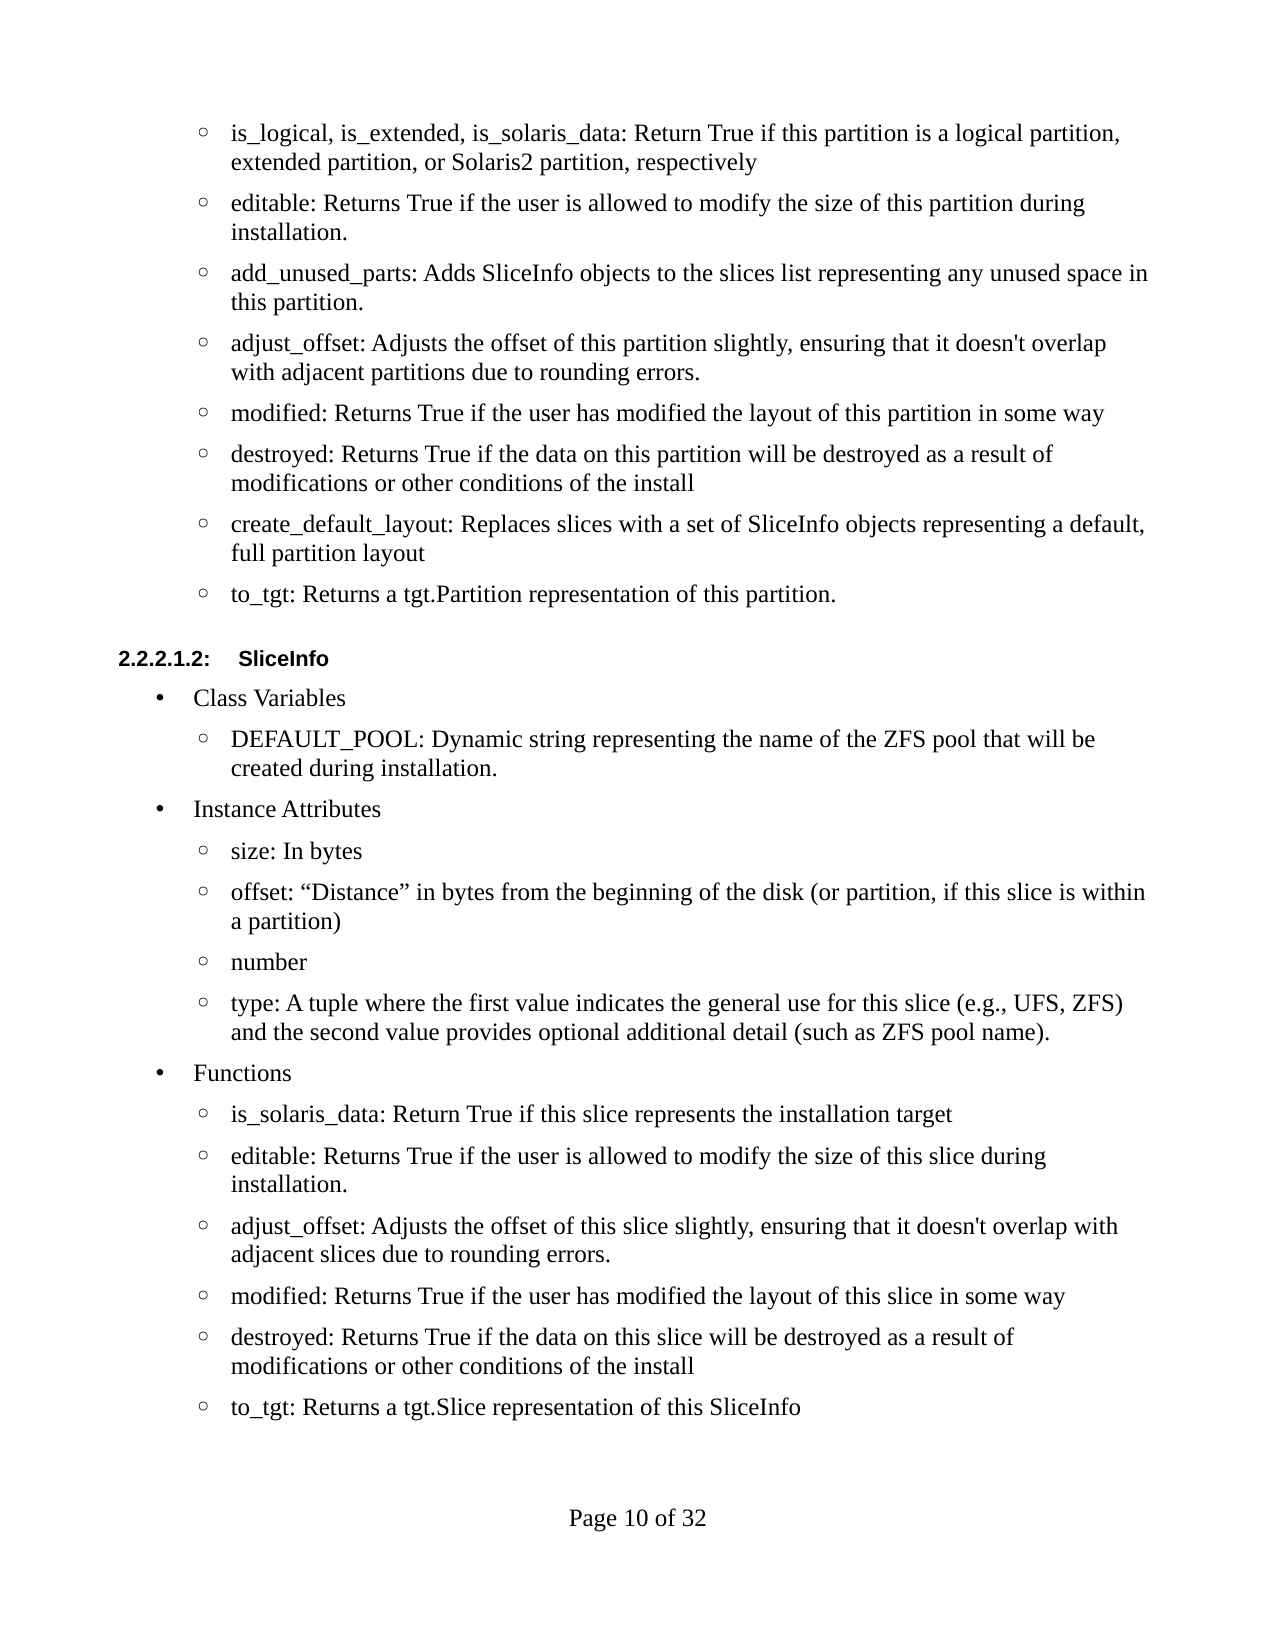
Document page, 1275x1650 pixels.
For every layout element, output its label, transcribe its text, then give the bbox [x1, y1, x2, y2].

list adjust_offset: Adjusts the offset of this slice slightly, ensuring that it doesn't overlap with adjacent slices due to rounding errors. [193, 1211, 1157, 1268]
list editable: Returns True if the user is allowed to modify the size of this partition during installation. [193, 188, 1157, 246]
list Instance Attributes [156, 794, 1157, 823]
list destroyed: Returns True if the data on this partition will be destroyed as a result of modifications or other conditions of the install [193, 439, 1157, 497]
list is_logical, is_extended, is_solaris_data: Return True if this partition is a logical partition, extended partition, or Solaris2 partition, respectively [193, 118, 1157, 176]
list Class Variables [156, 683, 1157, 712]
subtitle SliceInfo [118, 646, 1157, 671]
list is_solaris_data: Return True if this slice represents the installation target [193, 1099, 1157, 1128]
list to_tgt: Returns a tgt.Slice representation of this SliceInfo [193, 1392, 1157, 1421]
list modified: Returns True if the user has modified the layout of this slice in some way [193, 1281, 1157, 1309]
list add_unused_parts: Adds SliceInfo objects to the slices list representing any unused space in this partition. [193, 258, 1157, 316]
list type: A tuple where the first value indicates the general use for this slice (e.g., UFS, ZFS) and the second value provides optional additional detail (such as ZFS pool name). [193, 988, 1157, 1046]
list adjust_offset: Adjusts the offset of this partition slightly, ensuring that it doesn't overlap with adjacent partitions due to rounding errors. [193, 328, 1157, 386]
list editable: Returns True if the user is allowed to modify the size of this slice during installation. [193, 1141, 1157, 1198]
list DEFAULT_POOL: Dynamic string representing the name of the ZFS pool that will be created during installation. [193, 724, 1157, 782]
list Functions [156, 1058, 1157, 1087]
list number [193, 947, 1157, 976]
list create_default_layout: Replaces slices with a set of SliceInfo objects representing a default, full partition layout [193, 509, 1157, 567]
list size: In bytes [193, 836, 1157, 864]
list modified: Returns True if the user has modified the layout of this partition in some way [193, 398, 1157, 427]
list offset: “Distance” in bytes from the beginning of the disk (or partition, if this slice is within a partition) [193, 877, 1157, 934]
list destroyed: Returns True if the data on this slice will be destroyed as a result of modifications or other conditions of the install [193, 1322, 1157, 1379]
list to_tgt: Returns a tgt.Partition representation of this partition. [193, 579, 1157, 608]
